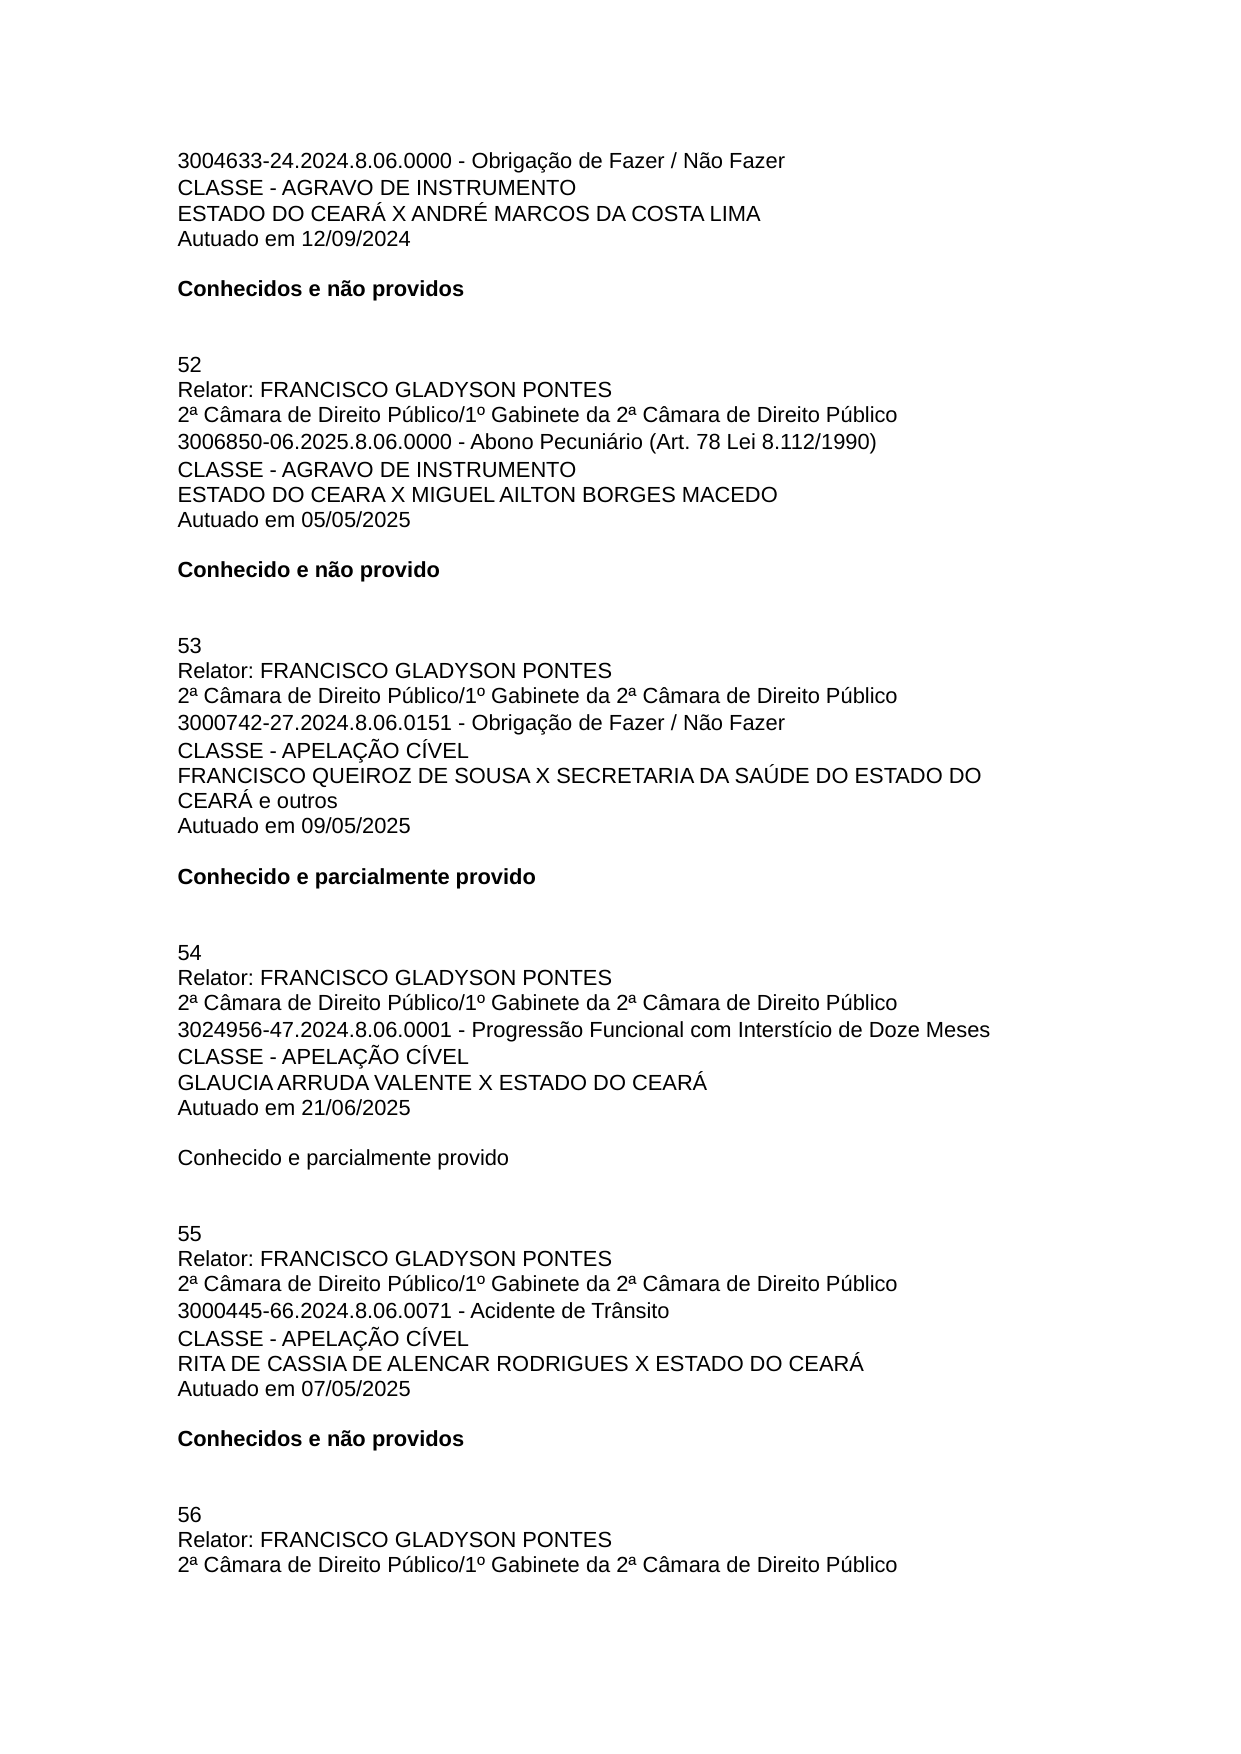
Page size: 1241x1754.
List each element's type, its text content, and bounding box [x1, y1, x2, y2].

subtitle 3004633-24.2024.8.06.0000 - Obrigação de Fazer / Não Fazer [177, 148, 1063, 173]
text CLASSE - APELAÇÃO CÍVEL RITA DE CASSIA DE ALENCAR RODRIGUES X ESTADO DO CEARÁ [177, 1326, 1063, 1376]
text CLASSE - APELAÇÃO CÍVEL GLAUCIA ARRUDA VALENTE X ESTADO DO CEARÁ [177, 1044, 1063, 1095]
text 2ª Câmara de Direito Público/1º Gabinete da 2ª Câmara de Direito Público [177, 990, 1063, 1015]
text Relator: FRANCISCO GLADYSON PONTES [177, 658, 1063, 683]
subtitle 3024956-47.2024.8.06.0001 - Progressão Funcional com Interstício de Doze Meses [177, 1017, 1063, 1042]
text Conhecidos e não providos [177, 276, 1063, 301]
text Autuado em 12/09/2024 [177, 226, 1063, 251]
text 2ª Câmara de Direito Público/1º Gabinete da 2ª Câmara de Direito Público [177, 402, 1063, 427]
text Conhecidos e não providos [177, 1426, 1063, 1452]
text Autuado em 21/06/2025 [177, 1095, 1063, 1120]
text Conhecido e parcialmente provido [177, 864, 1063, 889]
subtitle 3000742-27.2024.8.06.0151 - Obrigação de Fazer / Não Fazer [177, 710, 1063, 735]
text Relator: FRANCISCO GLADYSON PONTES [177, 965, 1063, 990]
text Relator: FRANCISCO GLADYSON PONTES [177, 1246, 1063, 1271]
text 56 [177, 1502, 1063, 1527]
text 52 [177, 352, 1063, 377]
text CLASSE - APELAÇÃO CÍVEL FRANCISCO QUEIROZ DE SOUSA X SECRETARIA DA SAÚDE DO ESTADO DO CEARÁ e outros [177, 738, 1063, 813]
text 2ª Câmara de Direito Público/1º Gabinete da 2ª Câmara de Direito Público [177, 683, 1063, 709]
subtitle 3006850-06.2025.8.06.0000 - Abono Pecuniário (Art. 78 Lei 8.112/1990) [177, 429, 1063, 454]
text Conhecido e não provido [177, 557, 1063, 583]
text CLASSE - AGRAVO DE INSTRUMENTO ESTADO DO CEARÁ X ANDRÉ MARCOS DA COSTA LIMA [177, 175, 1063, 226]
text Relator: FRANCISCO GLADYSON PONTES [177, 377, 1063, 402]
text 54 [177, 939, 1063, 965]
text 53 [177, 633, 1063, 658]
text Autuado em 09/05/2025 [177, 813, 1063, 839]
subtitle 3000445-66.2024.8.06.0071 - Acidente de Trânsito [177, 1298, 1063, 1323]
text 2ª Câmara de Direito Público/1º Gabinete da 2ª Câmara de Direito Público [177, 1552, 1063, 1578]
text Autuado em 05/05/2025 [177, 507, 1063, 532]
text Conhecido e parcialmente provido [177, 1145, 1063, 1170]
text 55 [177, 1221, 1063, 1246]
text Relator: FRANCISCO GLADYSON PONTES [177, 1527, 1063, 1552]
text 2ª Câmara de Direito Público/1º Gabinete da 2ª Câmara de Direito Público [177, 1271, 1063, 1296]
text Autuado em 07/05/2025 [177, 1376, 1063, 1401]
text CLASSE - AGRAVO DE INSTRUMENTO ESTADO DO CEARA X MIGUEL AILTON BORGES MACEDO [177, 457, 1063, 507]
